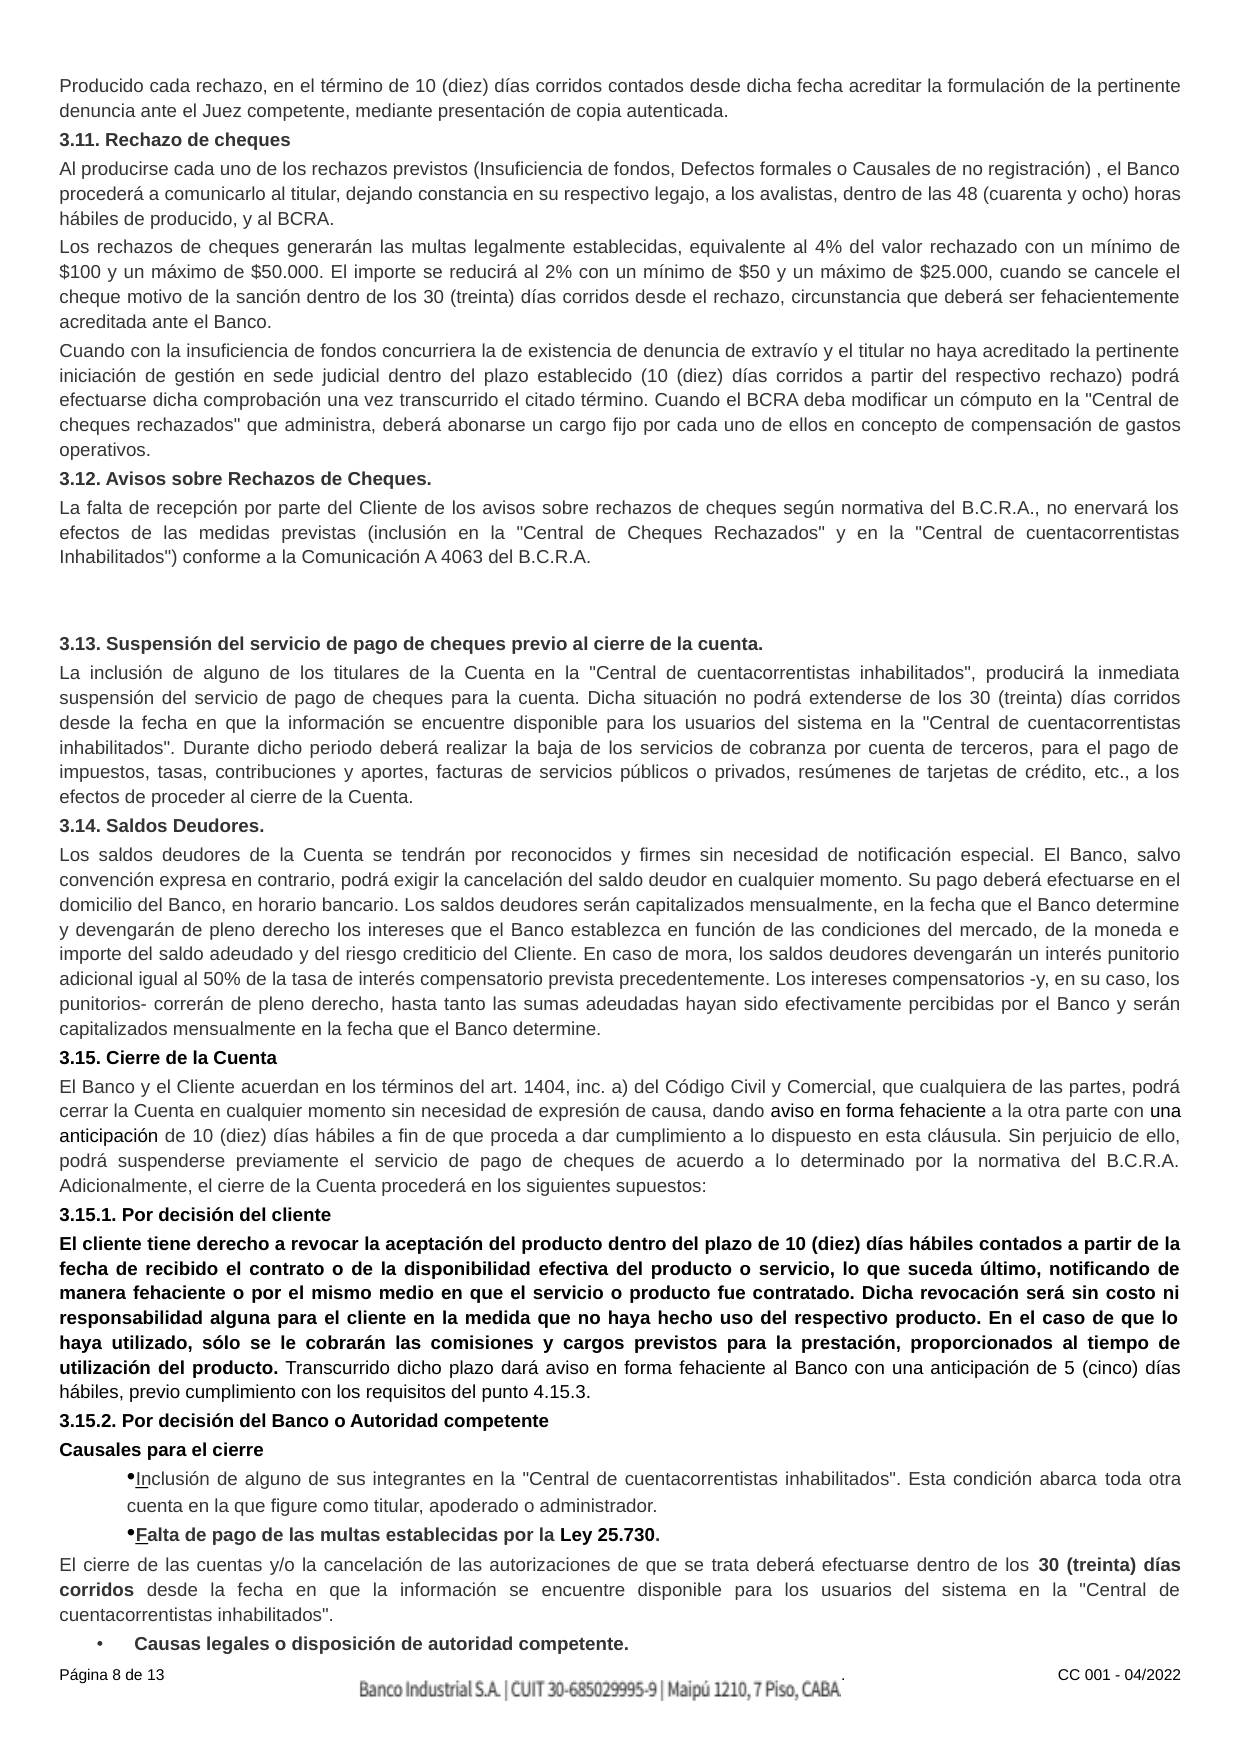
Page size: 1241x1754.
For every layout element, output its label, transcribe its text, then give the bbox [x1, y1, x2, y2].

text La inclusión de alguno de los titulares de la Cuenta en la "Central de cuentacorrentistas inhabilitados", producirá la inmediata suspensión del servicio de pago de cheques para la cuenta. Dicha situación no podrá extenderse de los 30 (treinta) días corridos desde la fecha en que la información se encuentre disponible para los usuarios del sistema en la "Central de cuentacorrentistas inhabilitados". Durante dicho periodo deberá realizar la baja de los servicios de cobranza por cuenta de terceros, para el pago de impuestos, tasas, contribuciones y aportes, facturas de servicios públicos o privados, resúmenes de tarjetas de crédito, etc., a los efectos de proceder al cierre de la Cuenta. [59, 662, 1181, 808]
text 3.15.2. Por decisión del Banco o Autoridad competente [59, 1410, 1181, 1432]
text 3.11. Rechazo de cheques [59, 129, 1181, 150]
text Los rechazos de cheques generarán las multas legalmente establecidas, equivalente al 4% del valor rechazado con un mínimo de $100 y un máximo de $50.000. El importe se reducirá al 2% con un mínimo de $50 y un máximo de $25.000, cuando se cancele el cheque motivo de la sanción dentro de los 30 (treinta) días corridos desde el rechazo, circunstancia que deberá ser fehacientemente acreditada ante el Banco. [59, 236, 1181, 332]
text 3.15. Cierre de la Cuenta [59, 1046, 1181, 1068]
text Causales para el cierre [59, 1439, 1181, 1461]
text El cierre de las cuentas y/o la cancelación de las autorizaciones de que se trata deberá efectuarse dentro de los 30 (treinta) días corridos desde la fecha en que la información se encuentre disponible para los usuarios del sistema en la "Central de cuentacorrentistas inhabilitados". [59, 1554, 1181, 1625]
text 3.14. Saldos Deudores. [59, 815, 1181, 837]
list Inclusión de alguno de sus integrantes en la "Central de cuentacorrentistas inhabilitados". Esta condición abarca toda otra cuenta en la que figure como titular, apoderado o administrador. [127, 1468, 1181, 1516]
text Los saldos deudores de la Cuenta se tendrán por reconocidos y firmes sin necesidad de notificación especial. El Banco, salvo convención expresa en contrario, podrá exigir la cancelación del saldo deudor en cualquier momento. Su pago deberá efectuarse en el domicilio del Banco, en horario bancario. Los saldos deudores serán capitalizados mensualmente, en la fecha que el Banco determine y devengarán de pleno derecho los intereses que el Banco establezca en función de las condiciones del mercado, de la moneda e importe del saldo adeudado y del riesgo crediticio del Cliente. En caso de mora, los saldos deudores devengarán un interés punitorio adicional igual al 50% de la tasa de interés compensatorio prevista precedentemente. Los intereses compensatorios -y, en su caso, los punitorios- correrán de pleno derecho, hasta tanto las sumas adeudadas hayan sido efectivamente percibidas por el Banco y serán capitalizados mensualmente en la fecha que el Banco determine. [59, 844, 1181, 1039]
text Al producirse cada uno de los rechazos previstos (Insuficiencia de fondos, Defectos formales o Causales de no registración) , el Banco procederá a comunicarlo al titular, dejando constancia en su respectivo legajo, a los avalistas, dentro de las 48 (cuarenta y ocho) horas hábiles de producido, y al BCRA. [59, 158, 1181, 229]
text Producido cada rechazo, en el término de 10 (diez) días corridos contados desde dicha fecha acreditar la formulación de la pertinente denuncia ante el Juez competente, mediante presentación de copia autenticada. [59, 75, 1181, 121]
text Cuando con la insuficiencia de fondos concurriera la de existencia de denuncia de extravío y el titular no haya acreditado la pertinente iniciación de gestión en sede judicial dentro del plazo establecido (10 (diez) días corridos a partir del respectivo rechazo) podrá efectuarse dicha comprobación una vez transcurrido el citado término. Cuando el BCRA deba modificar un cómputo en la "Central de cheques rechazados" que administra, deberá abonarse un cargo fijo por cada uno de ellos en concepto de compensación de gastos operativos. [59, 339, 1181, 460]
text 3.13. Suspensión del servicio de pago de cheques previo al cierre de la cuenta. [59, 633, 1181, 655]
text 3.12. Avisos sobre Rechazos de Cheques. [59, 468, 1181, 489]
text El Banco y el Cliente acuerdan en los términos del art. 1404, inc. a) del Código Civil y Comercial, que cualquiera de las partes, podrá cerrar la Cuenta en cualquier momento sin necesidad de expresión de causa, dando aviso en forma fehaciente a la otra parte con una anticipación de 10 (diez) días hábiles a fin de que proceda a dar cumplimiento a lo dispuesto en esta cláusula. Sin perjuicio de ello, podrá suspenderse previamente el servicio de pago de cheques de acuerdo a lo determinado por la normativa del B.C.R.A. Adicionalmente, el cierre de la Cuenta procederá en los siguientes supuestos: [59, 1075, 1181, 1196]
list Causas legales o disposición de autoridad competente. [97, 1632, 1181, 1654]
text La falta de recepción por parte del Cliente de los avisos sobre rechazos de cheques según normativa del B.C.R.A., no enervará los efectos de las medidas previstas (inclusión en la "Central de Cheques Rechazados" y en la "Central de cuentacorrentistas Inhabilitados") conforme a la Comunicación A 4063 del B.C.R.A. [59, 497, 1181, 568]
text El cliente tiene derecho a revocar la aceptación del producto dentro del plazo de 10 (diez) días hábiles contados a partir de la fecha de recibido el contrato o de la disponibilidad efectiva del producto o servicio, lo que suceda último, notificando de manera fehaciente o por el mismo medio en que el servicio o producto fue contratado. Dicha revocación será sin costo ni responsabilidad alguna para el cliente en la medida que no haya hecho uso del respectivo producto. En el caso de que lo haya utilizado, sólo se le cobrarán las comisiones y cargos previstos para la prestación, proporcionados al tiempo de utilización del producto. Transcurrido dicho plazo dará aviso en forma fehaciente al Banco con una anticipación de 5 (cinco) días hábiles, previo cumplimiento con los requisitos del punto 4.15.3. [59, 1232, 1181, 1403]
text 3.15.1. Por decisión del cliente [59, 1203, 1181, 1225]
list Falta de pago de las multas establecidas por la Ley 25.730. [127, 1523, 1181, 1546]
